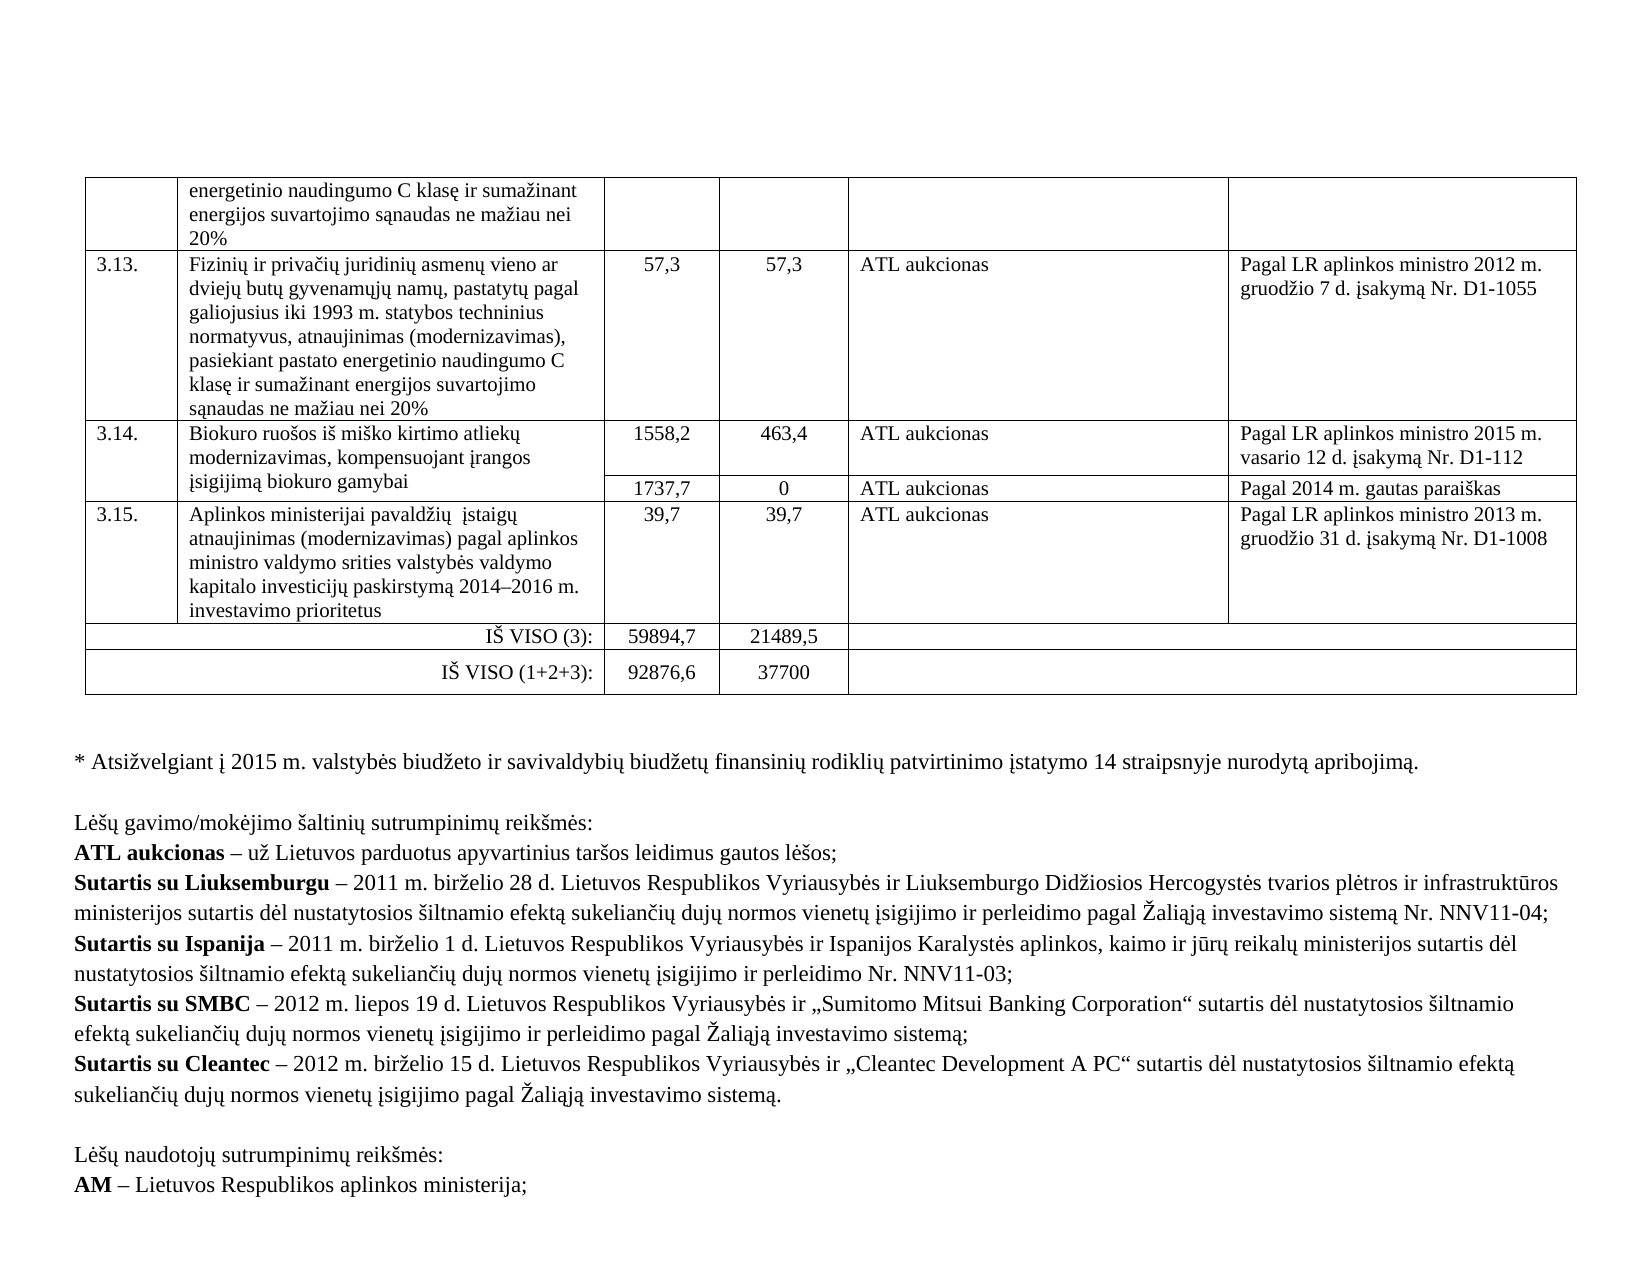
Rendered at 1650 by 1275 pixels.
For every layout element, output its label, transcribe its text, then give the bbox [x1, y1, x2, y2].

table_cell IŠ VISO (3): [86, 624, 604, 649]
table_cell [849, 624, 1576, 649]
table_cell energetinio naudingumo C klasę ir sumažinant energijos suvartojimo sąnaudas ne mažiau nei 20% [178, 178, 604, 250]
table_cell 57,3 [720, 251, 848, 420]
table_cell 21489,5 [720, 624, 848, 649]
table_cell Pagal LR aplinkos ministro 2013 m. gruodžio 31 d. įsakymą Nr. D1-1008 [1229, 502, 1576, 622]
table_cell [720, 178, 848, 250]
text Sutartis su Liuksemburgu – 2011 m. birželio 28 d. Lietuvos Respublikos Vyriausybės ir Liuksemburgo Didžiosios Hercogystės tvarios plėtros ir infrastruktūros ministerijos sutartis dėl nustatytosios šiltnamio efektą sukeliančių dujų normos vienetų įsigijimo ir perleidimo pagal Žaliąją investavimo sistemą Nr. NNV11-04; [74, 869, 1565, 926]
table_cell ATL aukcionas [849, 502, 1228, 622]
table_cell Pagal 2014 m. gautas paraiškas [1229, 476, 1576, 501]
text Lėšų naudotojų sutrumpinimų reikšmės: [74, 1141, 1565, 1167]
table_cell [849, 178, 1228, 250]
table_cell 3.15. [86, 502, 177, 622]
table_cell ATL aukcionas [849, 421, 1228, 474]
table_cell [86, 178, 177, 250]
text * Atsižvelgiant į 2015 m. valstybės biudžeto ir savivaldybių biudžetų finansinių rodiklių patvirtinimo įstatymo 14 straipsnyje nurodytą apribojimą. [74, 748, 1565, 775]
text Sutartis su SMBC – 2012 m. liepos 19 d. Lietuvos Respublikos Vyriausybės ir „Sumitomo Mitsui Banking Corporation“ sutartis dėl nustatytosios šiltnamio efektą sukeliančių dujų normos vienetų įsigijimo ir perleidimo pagal Žaliąją investavimo sistemą; [74, 990, 1565, 1047]
text Sutartis su Cleantec – 2012 m. birželio 15 d. Lietuvos Respublikos Vyriausybės ir „Cleantec Development A PC“ sutartis dėl nustatytosios šiltnamio efektą sukeliančių dujų normos vienetų įsigijimo pagal Žaliąją investavimo sistemą. [74, 1051, 1565, 1107]
table_cell [849, 650, 1576, 694]
table_cell Biokuro ruošos iš miško kirtimo atliekų modernizavimas, kompensuojant įrangos įsigijimą biokuro gamybai [178, 421, 604, 501]
table_cell Fizinių ir privačių juridinių asmenų vieno ar dviejų butų gyvenamųjų namų, pastatytų pagal galiojusius iki 1993 m. statybos techninius normatyvus, atnaujinimas (modernizavimas), pasiekiant pastato energetinio naudingumo C klasę ir sumažinant energijos suvartojimo sąnaudas ne mažiau nei 20% [178, 251, 604, 420]
table_cell 1558,2 [605, 421, 719, 474]
table_cell 39,7 [720, 502, 848, 622]
table_cell [605, 178, 719, 250]
table_cell Pagal LR aplinkos ministro 2012 m. gruodžio 7 d. įsakymą Nr. D1-1055 [1229, 251, 1576, 420]
text AM – Lietuvos Respublikos aplinkos ministerija; [74, 1171, 1565, 1198]
table_cell [1229, 178, 1576, 250]
table_cell 37700 [720, 650, 848, 694]
table_cell 463,4 [720, 421, 848, 474]
table_cell 3.14. [86, 421, 177, 501]
text Sutartis su Ispanija – 2011 m. birželio 1 d. Lietuvos Respublikos Vyriausybės ir Ispanijos Karalystės aplinkos, kaimo ir jūrų reikalų ministerijos sutartis dėl nustatytosios šiltnamio efektą sukeliančių dujų normos vienetų įsigijimo ir perleidimo Nr. NNV11-03; [74, 930, 1565, 986]
table_cell 39,7 [605, 502, 719, 622]
table_cell ATL aukcionas [849, 251, 1228, 420]
table_cell 0 [720, 476, 848, 501]
table_cell 92876,6 [605, 650, 719, 694]
table_cell 57,3 [605, 251, 719, 420]
table_cell Pagal LR aplinkos ministro 2015 m. vasario 12 d. įsakymą Nr. D1-112 [1229, 421, 1576, 474]
text Lėšų gavimo/mokėjimo šaltinių sutrumpinimų reikšmės: [74, 809, 1565, 835]
table_cell 1737,7 [605, 476, 719, 501]
table_cell IŠ VISO (1+2+3): [86, 650, 604, 694]
table_cell Aplinkos ministerijai pavaldžių įstaigų atnaujinimas (modernizavimas) pagal aplinkos ministro valdymo srities valstybės valdymo kapitalo investicijų paskirstymą 2014–2016 m. investavimo prioritetus [178, 502, 604, 622]
table_cell ATL aukcionas [849, 476, 1228, 501]
text ATL aukcionas – už Lietuvos parduotus apyvartinius taršos leidimus gautos lėšos; [74, 839, 1565, 865]
table_cell 3.13. [86, 251, 177, 420]
table_cell 59894,7 [605, 624, 719, 649]
